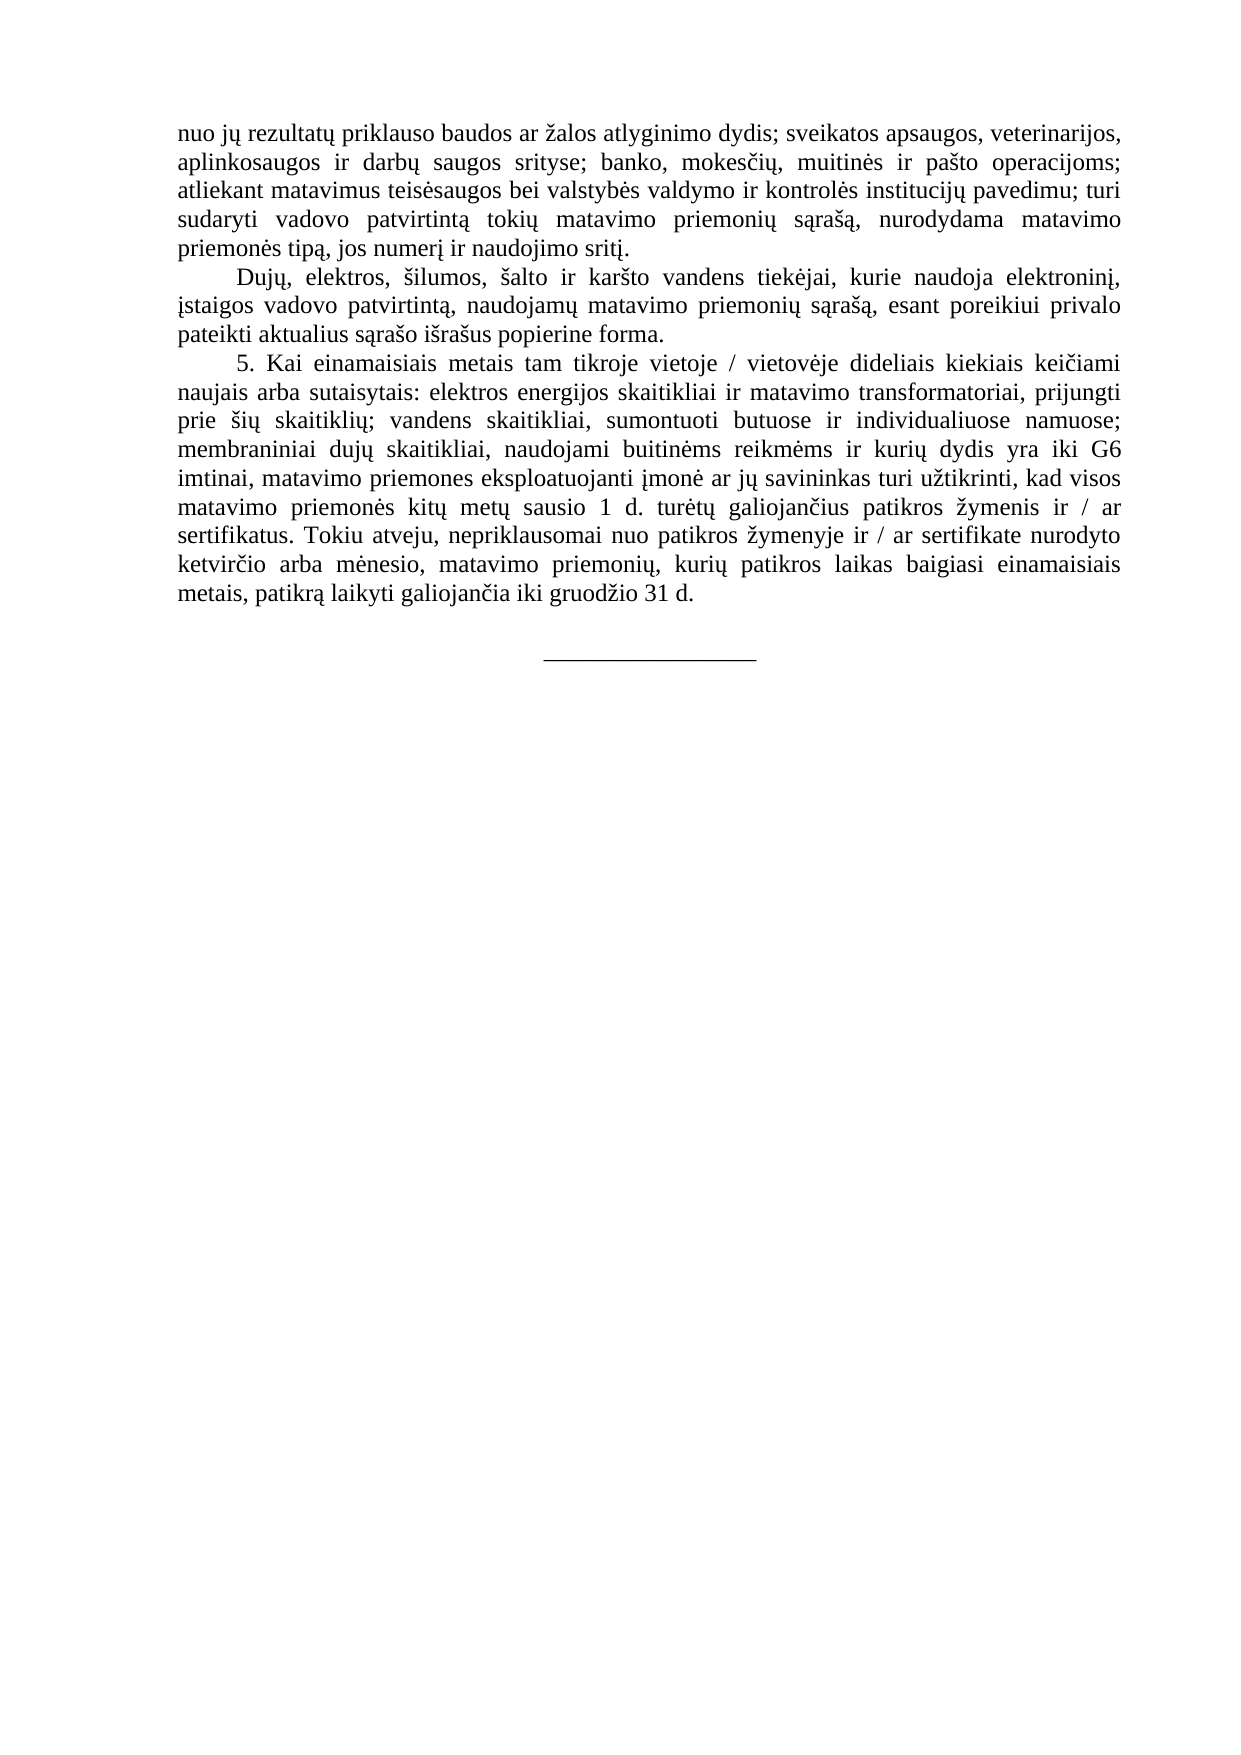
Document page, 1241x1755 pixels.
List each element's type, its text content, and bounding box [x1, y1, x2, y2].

text nuo jų rezultatų priklauso baudos ar žalos atlyginimo dydis; sveikatos apsaugos, veterinarijos, aplinkosaugos ir darbų saugos srityse; banko, mokesčių, muitinės ir pašto operacijoms; atliekant matavimus teisėsaugos bei valstybės valdymo ir kontrolės institucijų pavedimu; turi sudaryti vadovo patvirtintą tokių matavimo priemonių sąrašą, nurodydama matavimo priemonės tipą, jos numerį ir naudojimo sritį. [177, 118, 1122, 262]
text 5. Kai einamaisiais metais tam tikroje vietoje / vietovėje dideliais kiekiais keičiami naujais arba sutaisytais: elektros energijos skaitikliai ir matavimo transformatoriai, prijungti prie šių skaitiklių; vandens skaitikliai, sumontuoti butuose ir individualiuose namuose; membraniniai dujų skaitikliai, naudojami buitinėms reikmėms ir kurių dydis yra iki G6 imtinai, matavimo priemones eksploatuojanti įmonė ar jų savininkas turi užtikrinti, kad visos matavimo priemonės kitų metų sausio 1 d. turėtų galiojančius patikros žymenis ir / ar sertifikatus. Tokiu atveju, nepriklausomai nuo patikros žymenyje ir / ar sertifikate nurodyto ketvirčio arba mėnesio, matavimo priemonių, kurių patikros laikas baigiasi einamaisiais metais, patikrą laikyti galiojančia iki gruodžio 31 d. [177, 348, 1122, 607]
text _________________ [177, 636, 1122, 664]
text Dujų, elektros, šilumos, šalto ir karšto vandens tiekėjai, kurie naudoja elektroninį, įstaigos vadovo patvirtintą, naudojamų matavimo priemonių sąrašą, esant poreikiui privalo pateikti aktualius sąrašo išrašus popierine forma. [177, 262, 1122, 348]
